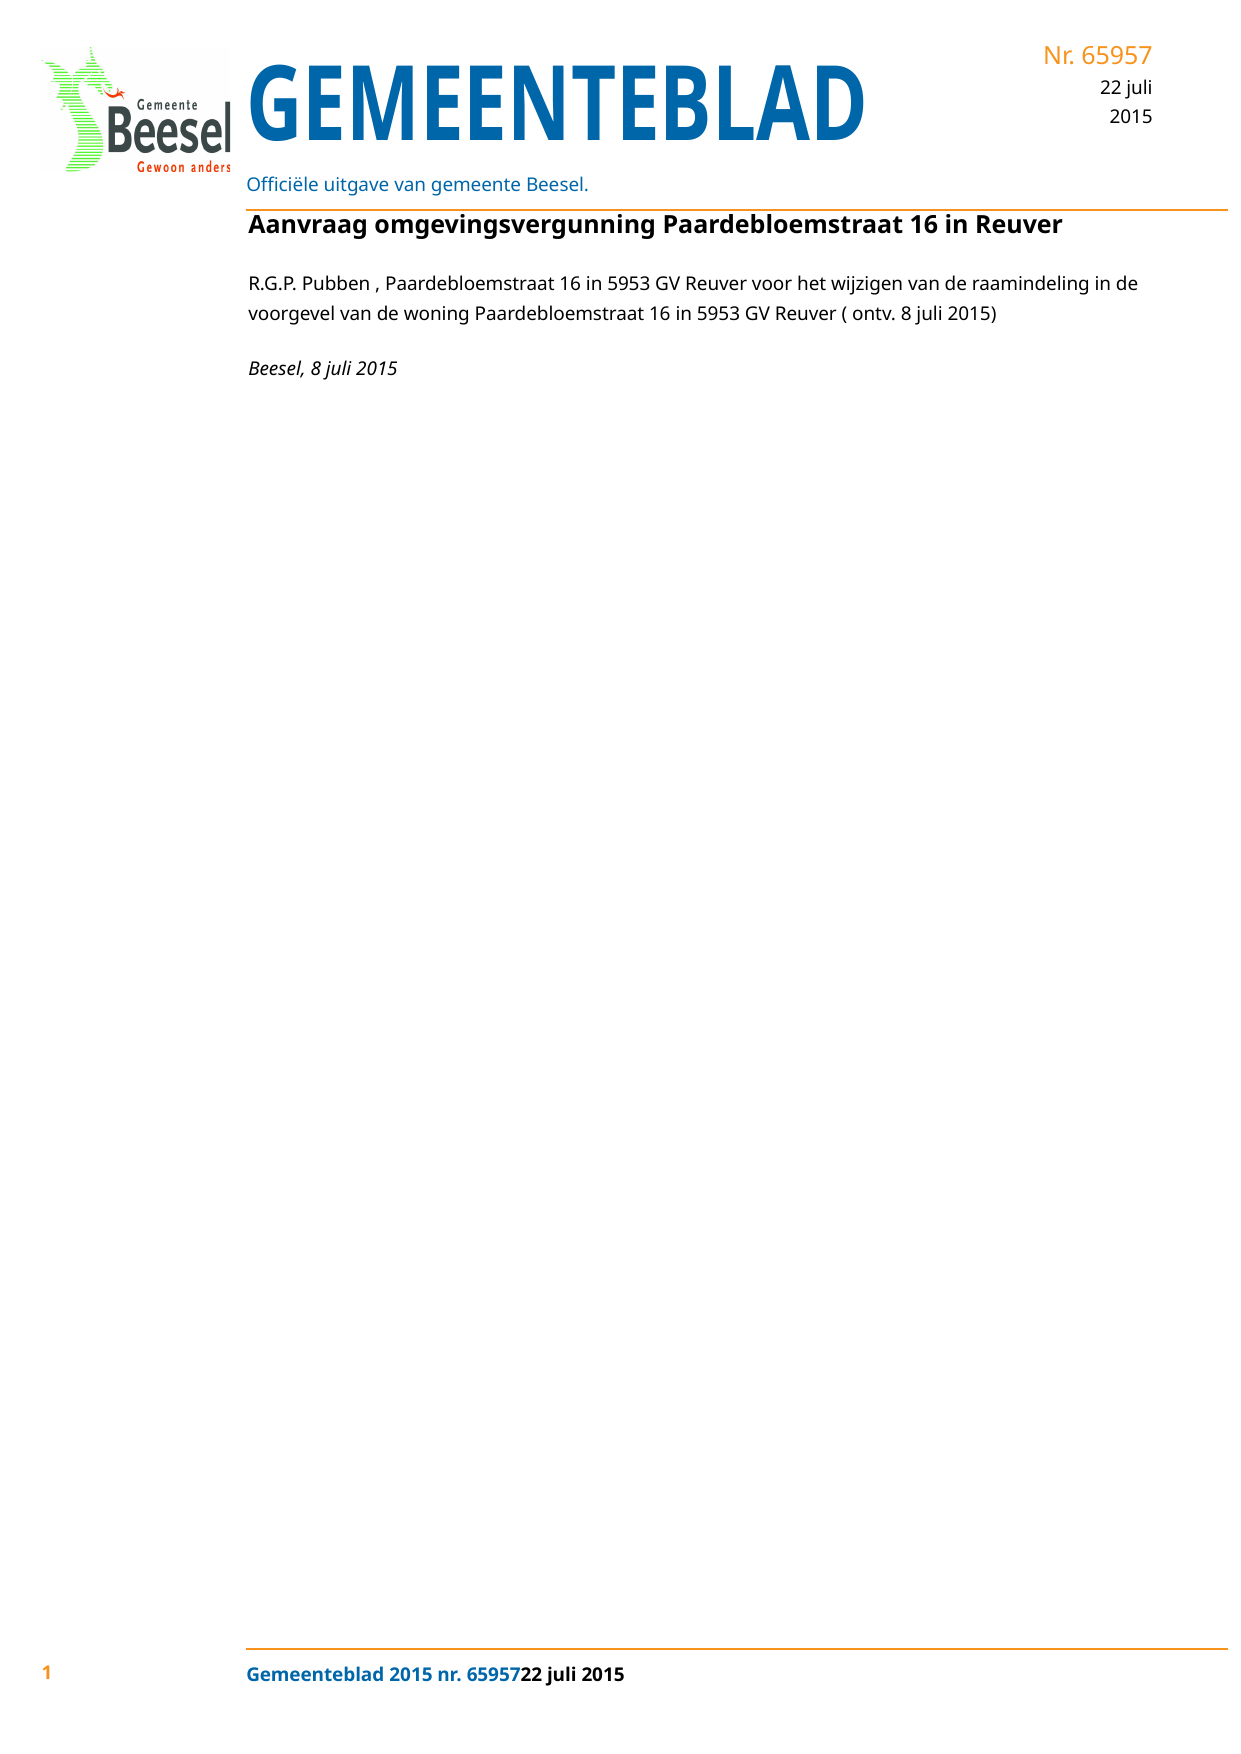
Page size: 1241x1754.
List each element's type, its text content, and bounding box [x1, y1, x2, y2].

text Aanvraag omgevingsvergunning Paardebloemstraat 16 in Reuver [248, 211, 1152, 241]
picture [41, 47, 231, 172]
text R.G.P. Pubben , Paardebloemstraat 16 in 5953 GV Reuver voor het wijzigen van de raamindeling in de voorgevel van de woning Paardebloemstraat 16 in 5953 GV Reuver ( ontv. 8 juli 2015) [248, 270, 1152, 326]
text Beesel, 8 juli 2015 [248, 355, 1152, 381]
